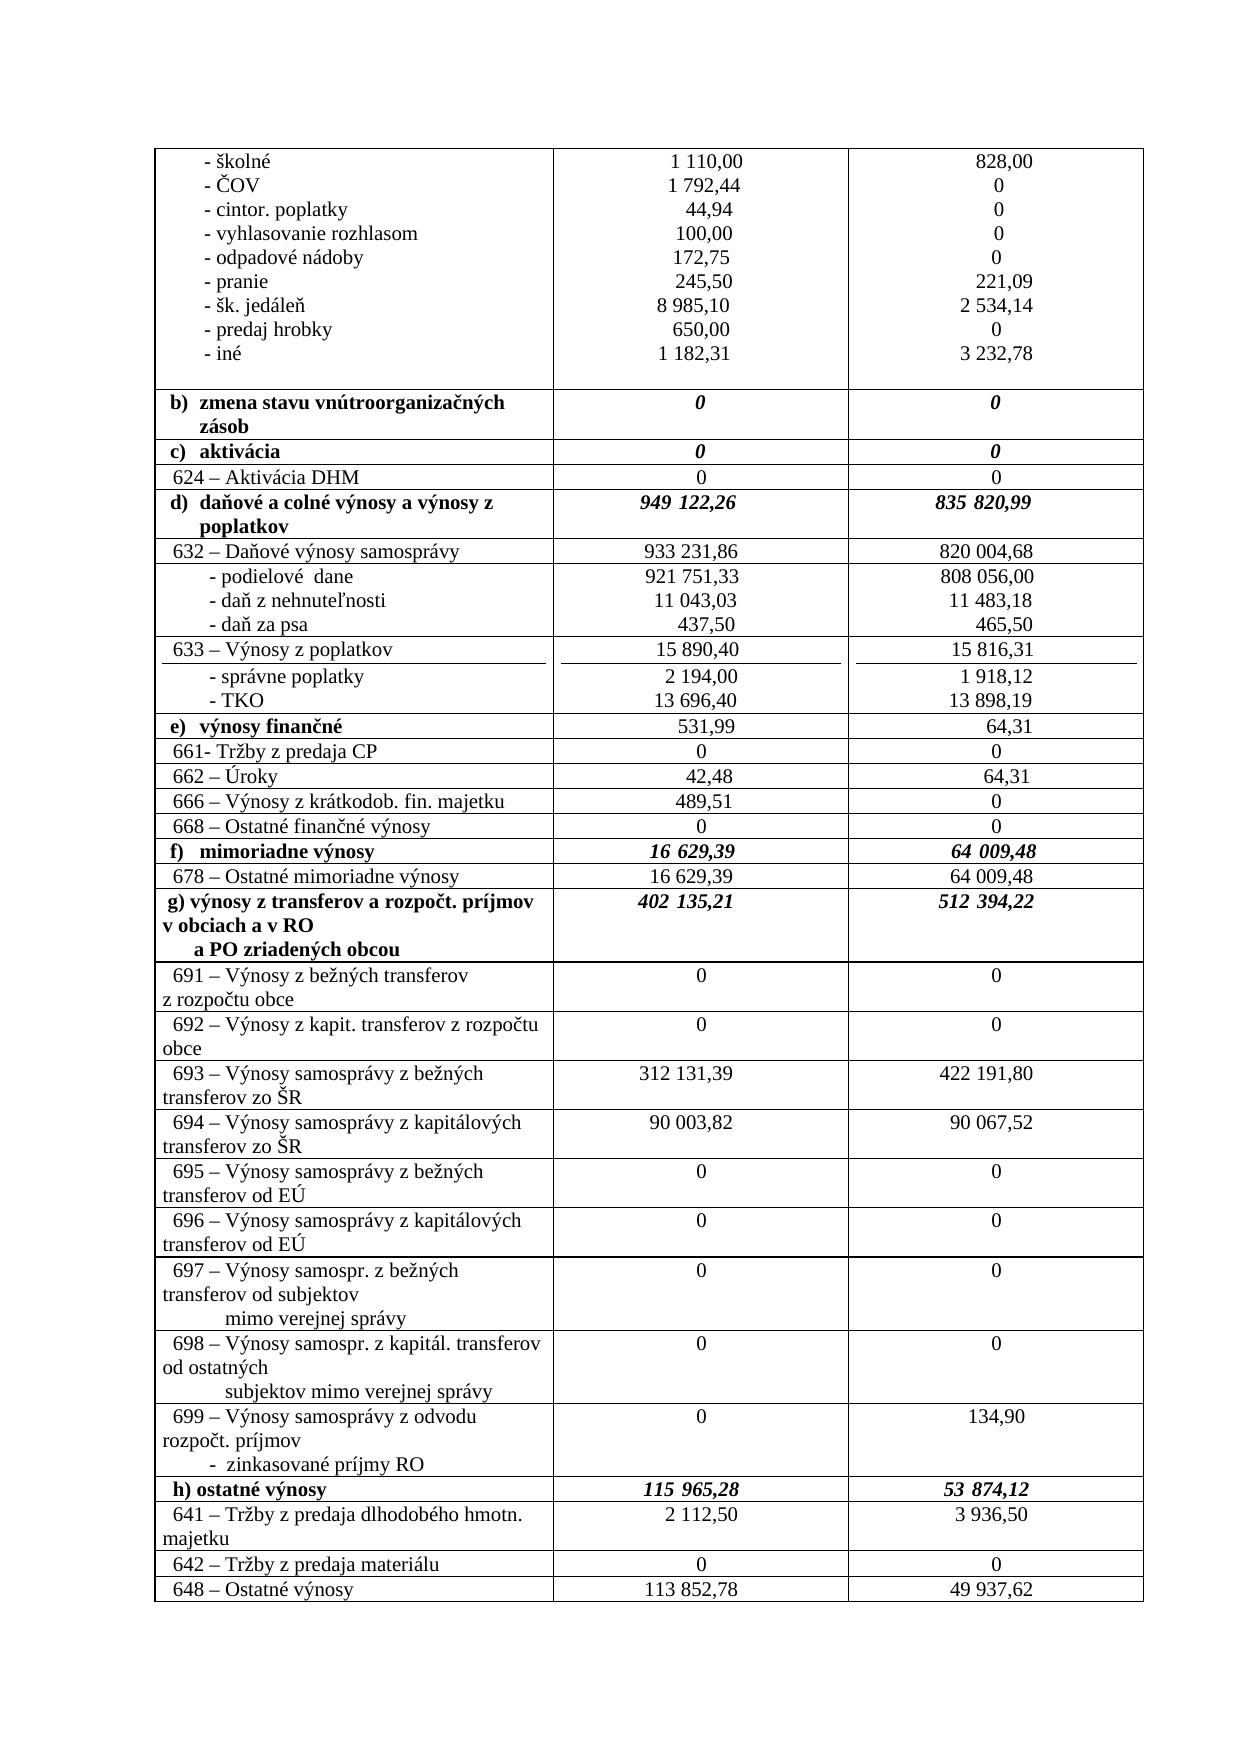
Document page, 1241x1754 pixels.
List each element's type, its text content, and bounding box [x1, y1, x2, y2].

table_cell 0 [849, 1551, 1143, 1576]
table_cell 695 – Výnosy samosprávy z bežných transferov od EÚ [156, 1159, 553, 1207]
table_cell 15 816,31 1 918,12 13 898,19 [849, 637, 1143, 712]
table_cell 512 394,22 [849, 889, 1143, 961]
table_cell 312 131,39 [554, 1061, 848, 1109]
table_cell 0 [554, 963, 848, 1011]
table_cell 632 – Daňové výnosy samosprávy [156, 539, 553, 563]
table_cell 933 231,86 [554, 539, 848, 563]
table_cell 64,31 [849, 714, 1143, 738]
table_cell g) výnosy z transferov a rozpočt. príjmov v obciach a v RO a PO zriadených obcou [156, 889, 553, 961]
table_cell 64 009,48 [849, 839, 1143, 863]
table_cell 0 [554, 1331, 848, 1403]
table_cell 0 [849, 1331, 1143, 1403]
table_cell 0 [554, 1551, 848, 1576]
table_cell daňové a colné výnosy a výnosy z poplatkov [156, 490, 553, 538]
table_cell 820 004,68 [849, 539, 1143, 563]
table_cell 0 [554, 1404, 848, 1476]
table_cell 0 [554, 1208, 848, 1256]
table_cell 0 [849, 963, 1143, 1011]
table_cell 0 [849, 1258, 1143, 1330]
table_cell 662 – Úroky [156, 764, 553, 788]
table_cell 0 [849, 814, 1143, 838]
table_cell 691 – Výnosy z bežných transferov z rozpočtu obce [156, 963, 553, 1011]
table_cell 697 – Výnosy samospr. z bežných transferov od subjektov mimo verejnej správy [156, 1258, 553, 1330]
table_cell aktivácia [156, 440, 553, 463]
table_cell 0 [554, 1258, 848, 1330]
table_cell 64,31 [849, 764, 1143, 788]
table_cell 16 629,39 [554, 839, 848, 863]
table_cell 0 [849, 440, 1143, 463]
table_cell 633 – Výnosy z poplatkov - správne poplatky - TKO [156, 637, 553, 712]
table_cell mimoriadne výnosy [156, 839, 553, 863]
table_cell 699 – Výnosy samosprávy z odvodu rozpočt. príjmov - zinkasované príjmy RO [156, 1404, 553, 1476]
table_cell 0 [554, 739, 848, 763]
table_cell 90 003,82 [554, 1110, 848, 1158]
table_cell 0 [554, 390, 848, 438]
table_cell 489,51 [554, 789, 848, 813]
table_cell 828,00 0 0 0 0 221,09 2 534,14 0 3 232,78 [849, 149, 1143, 389]
table_cell 3 936,50 [849, 1502, 1143, 1550]
table_cell 0 [849, 390, 1143, 438]
table_cell 115 965,28 [554, 1477, 848, 1501]
table_cell 90 067,52 [849, 1110, 1143, 1158]
table_cell 0 [554, 440, 848, 463]
table_cell 64 009,48 [849, 864, 1143, 888]
table_cell 661- Tržby z predaja CP [156, 739, 553, 763]
table_cell 678 – Ostatné mimoriadne výnosy [156, 864, 553, 888]
table_cell 0 [849, 789, 1143, 813]
table_cell 668 – Ostatné finančné výnosy [156, 814, 553, 838]
table_cell 113 852,78 [554, 1577, 848, 1601]
table_cell 15 890,40 2 194,00 13 696,40 [554, 637, 848, 712]
table_cell 531,99 [554, 714, 848, 738]
table_cell 1 110,00 1 792,44 44,94 100,00 172,75 245,50 8 985,10 650,00 1 182,31 [554, 149, 848, 389]
table_cell 0 [849, 1208, 1143, 1256]
table_cell 42,48 [554, 764, 848, 788]
table_cell 694 – Výnosy samosprávy z kapitálových transferov zo ŠR [156, 1110, 553, 1158]
table_cell h) ostatné výnosy [156, 1477, 553, 1501]
table_cell 402 135,21 [554, 889, 848, 961]
table_cell 692 – Výnosy z kapit. transferov z rozpočtu obce [156, 1012, 553, 1060]
table_cell 0 [849, 1012, 1143, 1060]
table_cell 0 [554, 1012, 848, 1060]
table_cell zmena stavu vnútroorganizačných zásob [156, 390, 553, 438]
table_cell 0 [554, 1159, 848, 1207]
table_cell 2 112,50 [554, 1502, 848, 1550]
table_cell 696 – Výnosy samosprávy z kapitálových transferov od EÚ [156, 1208, 553, 1256]
table_cell výnosy finančné [156, 714, 553, 738]
table_cell 641 – Tržby z predaja dlhodobého hmotn. majetku [156, 1502, 553, 1550]
table_cell 642 – Tržby z predaja materiálu [156, 1551, 553, 1576]
table_cell 921 751,33 11 043,03 437,50 [554, 564, 848, 636]
table_cell - školné - ČOV - cintor. poplatky - vyhlasovanie rozhlasom - odpadové nádoby - pranie - šk. jedáleň - predaj hrobky - iné [156, 149, 553, 389]
table_cell 0 [554, 465, 848, 489]
table_cell 134,90 [849, 1404, 1143, 1476]
table_cell 0 [849, 739, 1143, 763]
table_cell 835 820,99 [849, 490, 1143, 538]
table_cell 422 191,80 [849, 1061, 1143, 1109]
table_cell 648 – Ostatné výnosy [156, 1577, 553, 1601]
table_cell 666 – Výnosy z krátkodob. fin. majetku [156, 789, 553, 813]
table_cell 693 – Výnosy samosprávy z bežných transferov zo ŠR [156, 1061, 553, 1109]
table_cell 0 [849, 465, 1143, 489]
table_cell 0 [849, 1159, 1143, 1207]
table_cell 16 629,39 [554, 864, 848, 888]
table_cell 0 [554, 814, 848, 838]
table_cell 624 – Aktivácia DHM [156, 465, 553, 489]
table_cell 49 937,62 [849, 1577, 1143, 1601]
table_cell 53 874,12 [849, 1477, 1143, 1501]
table_cell - podielové dane - daň z nehnuteľnosti - daň za psa [156, 564, 553, 636]
table_cell 808 056,00 11 483,18 465,50 [849, 564, 1143, 636]
table_cell 698 – Výnosy samospr. z kapitál. transferov od ostatných subjektov mimo verejnej správy [156, 1331, 553, 1403]
table_cell 949 122,26 [554, 490, 848, 538]
